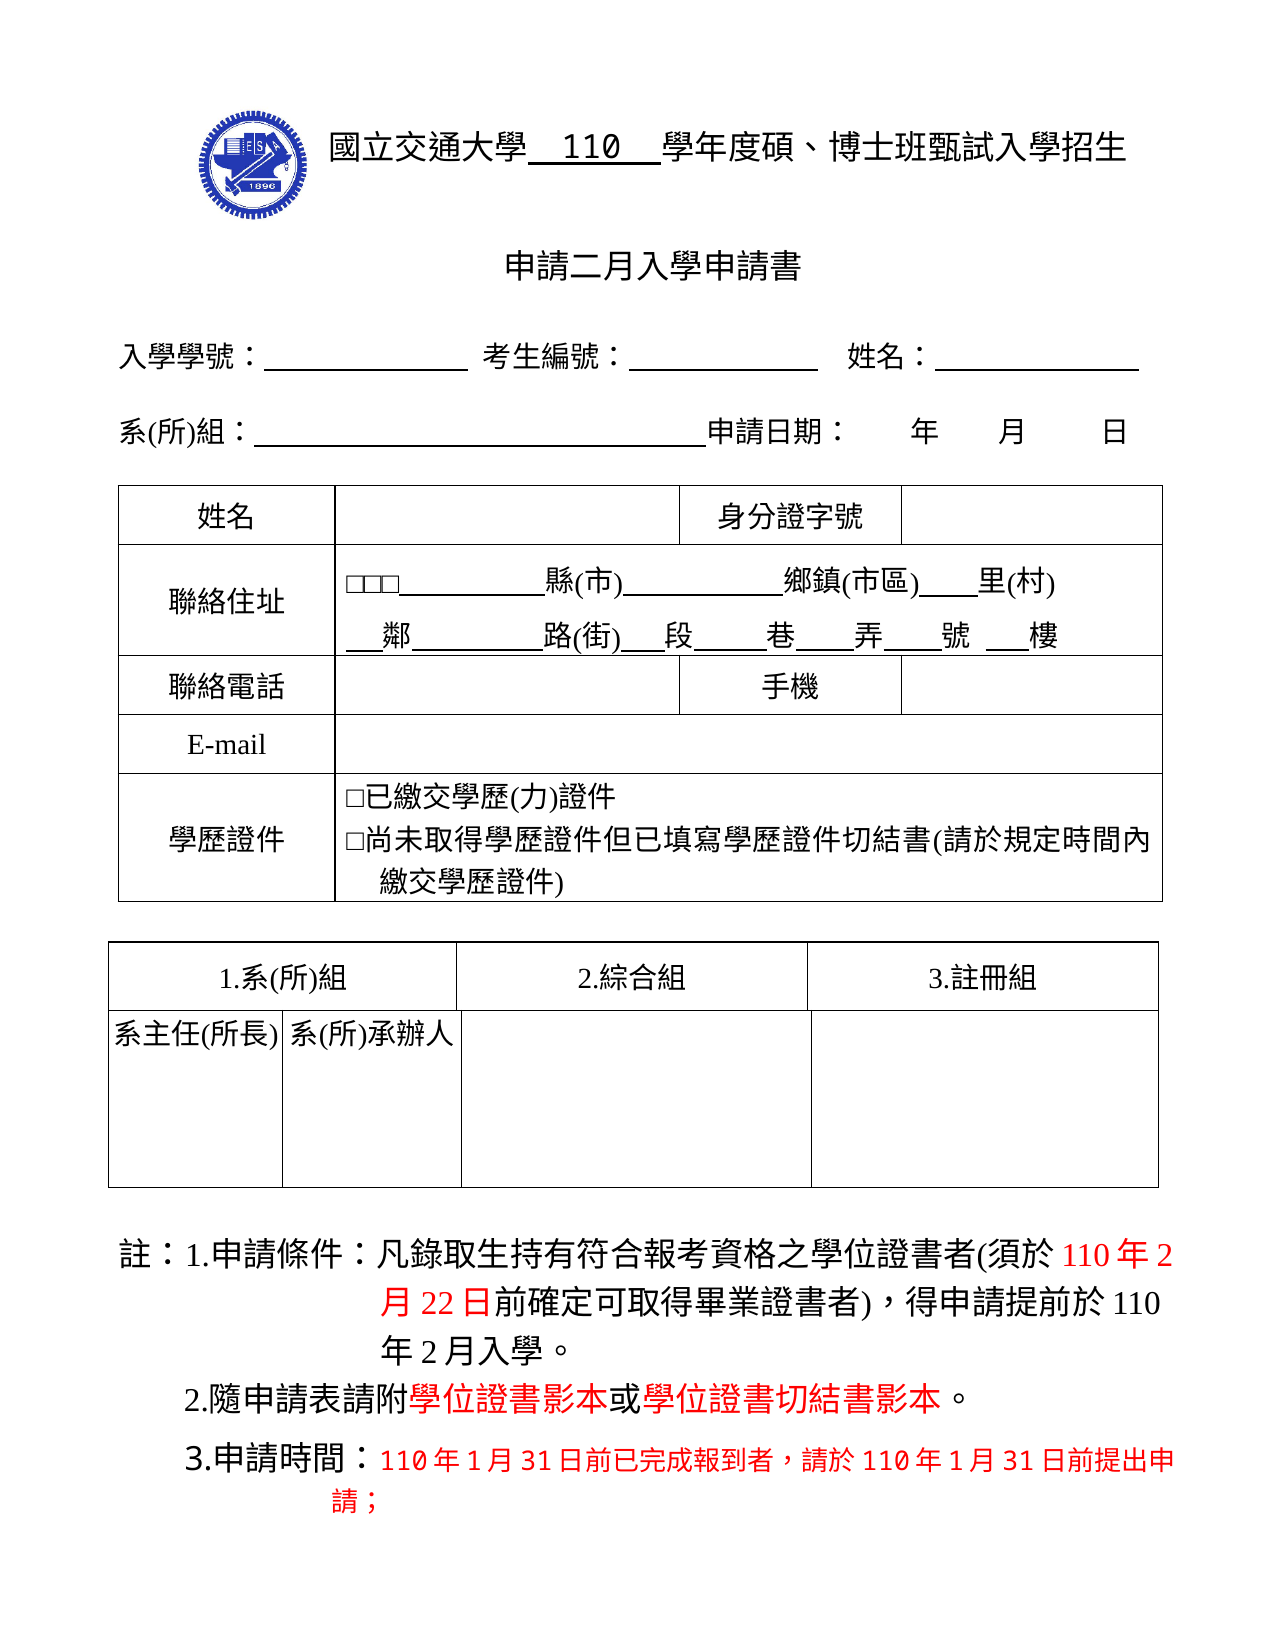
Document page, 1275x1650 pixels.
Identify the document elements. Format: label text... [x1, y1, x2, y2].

table_cell □已繳交學歷(力)證件 □尚未取得學歷證件但已填寫學歷證件切結書(請於規定時間內繳交學歷證件) [336, 774, 1162, 901]
table_cell [462, 1011, 811, 1187]
text 2.隨申請表請附學位證書影本或學位證書切結書影本。 [184, 1373, 1187, 1421]
table_cell [902, 656, 1162, 714]
table_cell 聯絡住址 [119, 545, 334, 654]
table_cell □□□ 縣(市) 鄉鎮(市區) 里(村) 鄰 路(街) 段 巷 弄 號 樓 [336, 545, 1162, 654]
table_cell [336, 715, 1162, 773]
table_cell 系主任(所長) [109, 1011, 282, 1187]
table_cell 手機 [680, 656, 901, 714]
text 3.申請時間：110年1月31日前已完成報到者，請於110年1月31日前提出申請； [184, 1431, 1187, 1519]
text 註：1.申請條件：凡錄取生持有符合報考資格之學位證書者(須於110年2月22日前確定可取得畢業證書者)，得申請提前於110年2月入學。 [118, 1228, 1187, 1373]
table_header 1.系(所)組 [109, 943, 456, 1010]
table_header 身分證字號 [680, 486, 901, 544]
table_cell 學歷證件 [119, 774, 334, 901]
text 入學學號： 考生編號： 姓名： [118, 333, 1187, 376]
table_header 2.綜合組 [457, 943, 807, 1010]
text 系(所)組： 申請日期： 年 月 日 [118, 409, 1187, 451]
text 國立交通大學 110 學年度碩、博士班甄試入學招生 [118, 51, 1187, 239]
table_cell 聯絡電話 [119, 656, 334, 714]
table_header 3.註冊組 [808, 943, 1158, 1010]
table_header [902, 486, 1162, 544]
table_cell E-mail [119, 715, 334, 773]
table_cell [336, 656, 679, 714]
table_header [336, 486, 679, 544]
table_cell [812, 1011, 1158, 1187]
table_header 姓名 [119, 486, 334, 544]
text 申請二月入學申請書 [118, 239, 1187, 288]
table_cell 系(所)承辦人 [283, 1011, 461, 1187]
